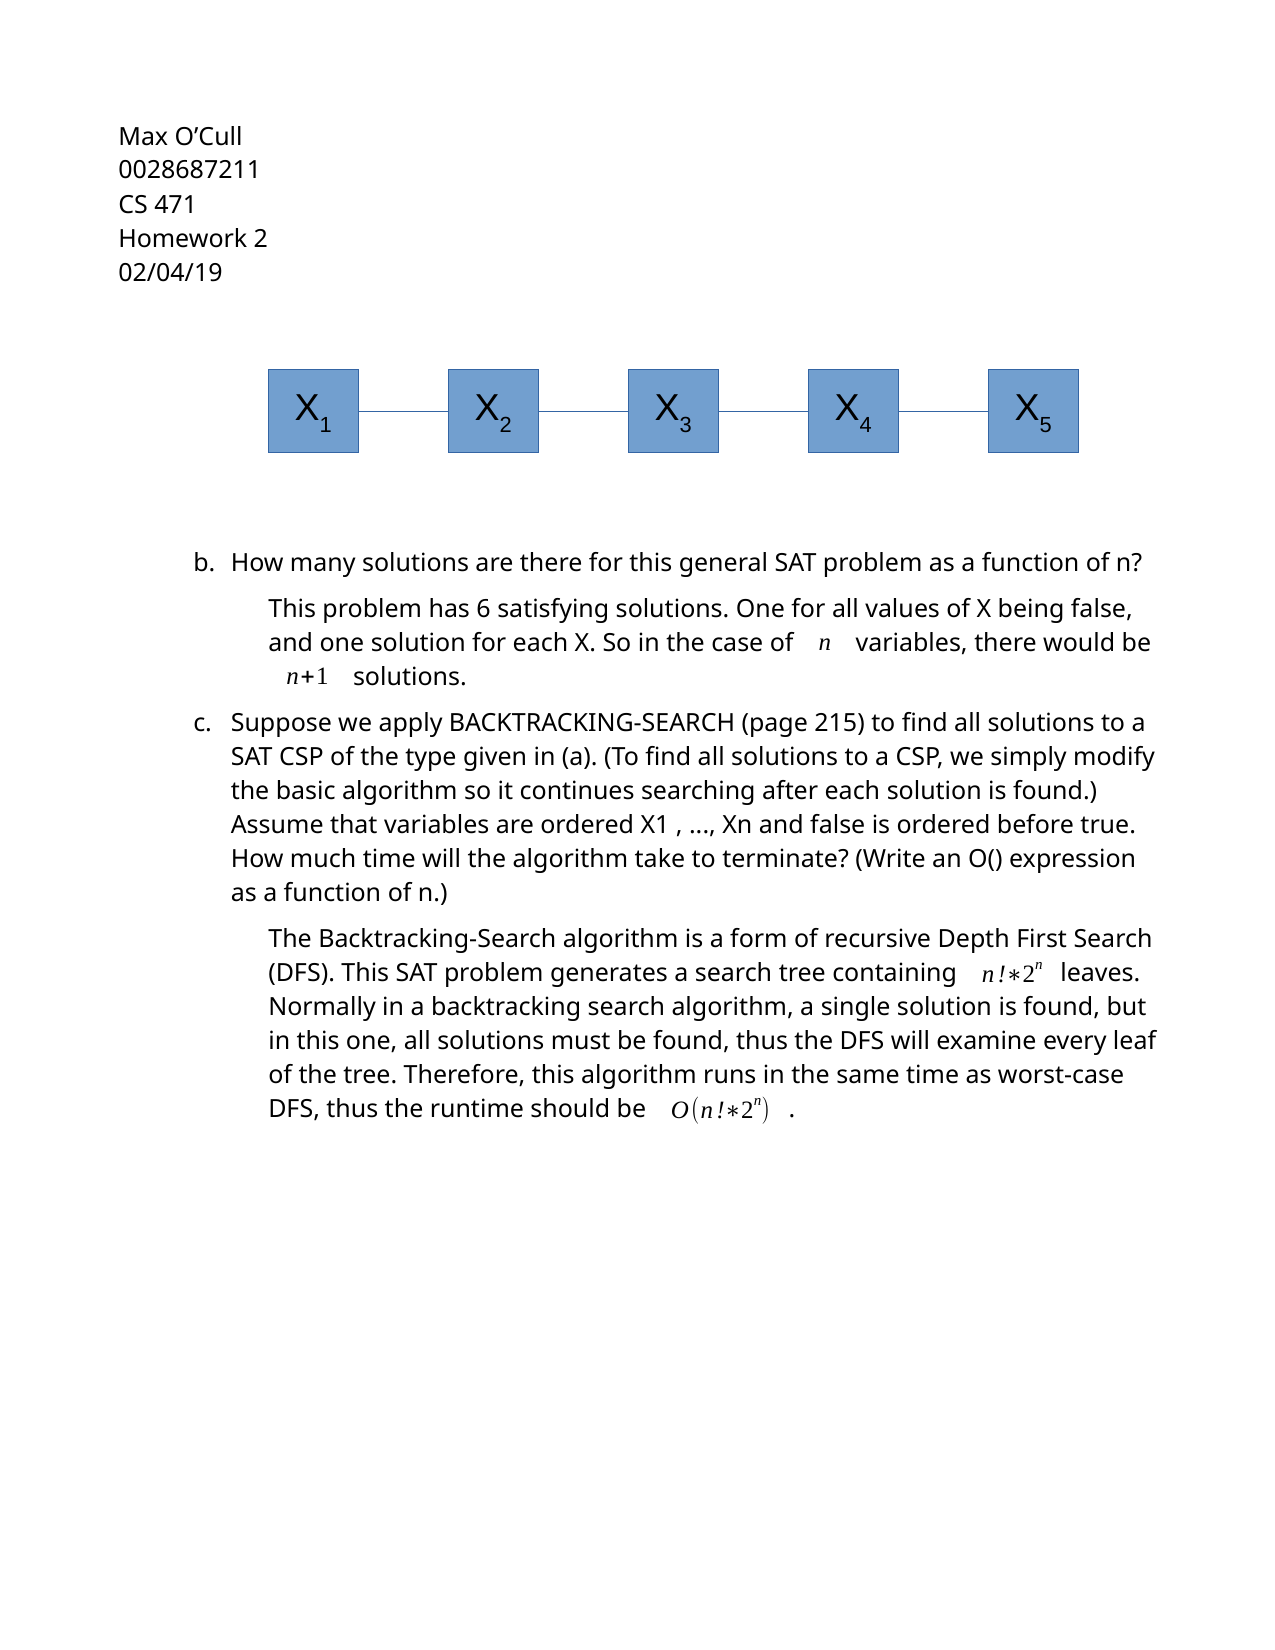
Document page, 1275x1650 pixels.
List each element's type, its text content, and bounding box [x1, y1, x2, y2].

list The Backtracking-Search algorithm is a form of recursive Depth First Search (DFS). This SAT problem generates a search tree containing leaves. Normally in a backtracking search algorithm, a single solution is found, but in this one, all solutions must be found, thus the DFS will examine every leaf of the tree. Therefore, this algorithm runs in the same time as worst-case DFS, thus the runtime should be . [231, 921, 1157, 1125]
list This problem has 6 satisfying solutions. One for all values of X being false, and one solution for each X. So in the case of variables, there would be solutions. [231, 590, 1157, 692]
list How many solutions are there for this general SAT problem as a function of n? [193, 544, 1157, 578]
list Suppose we apply BACKTRACKING-SEARCH (page 215) to find all solutions to a SAT CSP of the type given in (a). (To find all solutions to a CSP, we simply modify the basic algorithm so it continues searching after each solution is found.) Assume that variables are ordered X1 , ..., Xn and false is ordered before true. How much time will the algorithm take to terminate? (Write an O() expression as a function of n.) [193, 704, 1157, 909]
